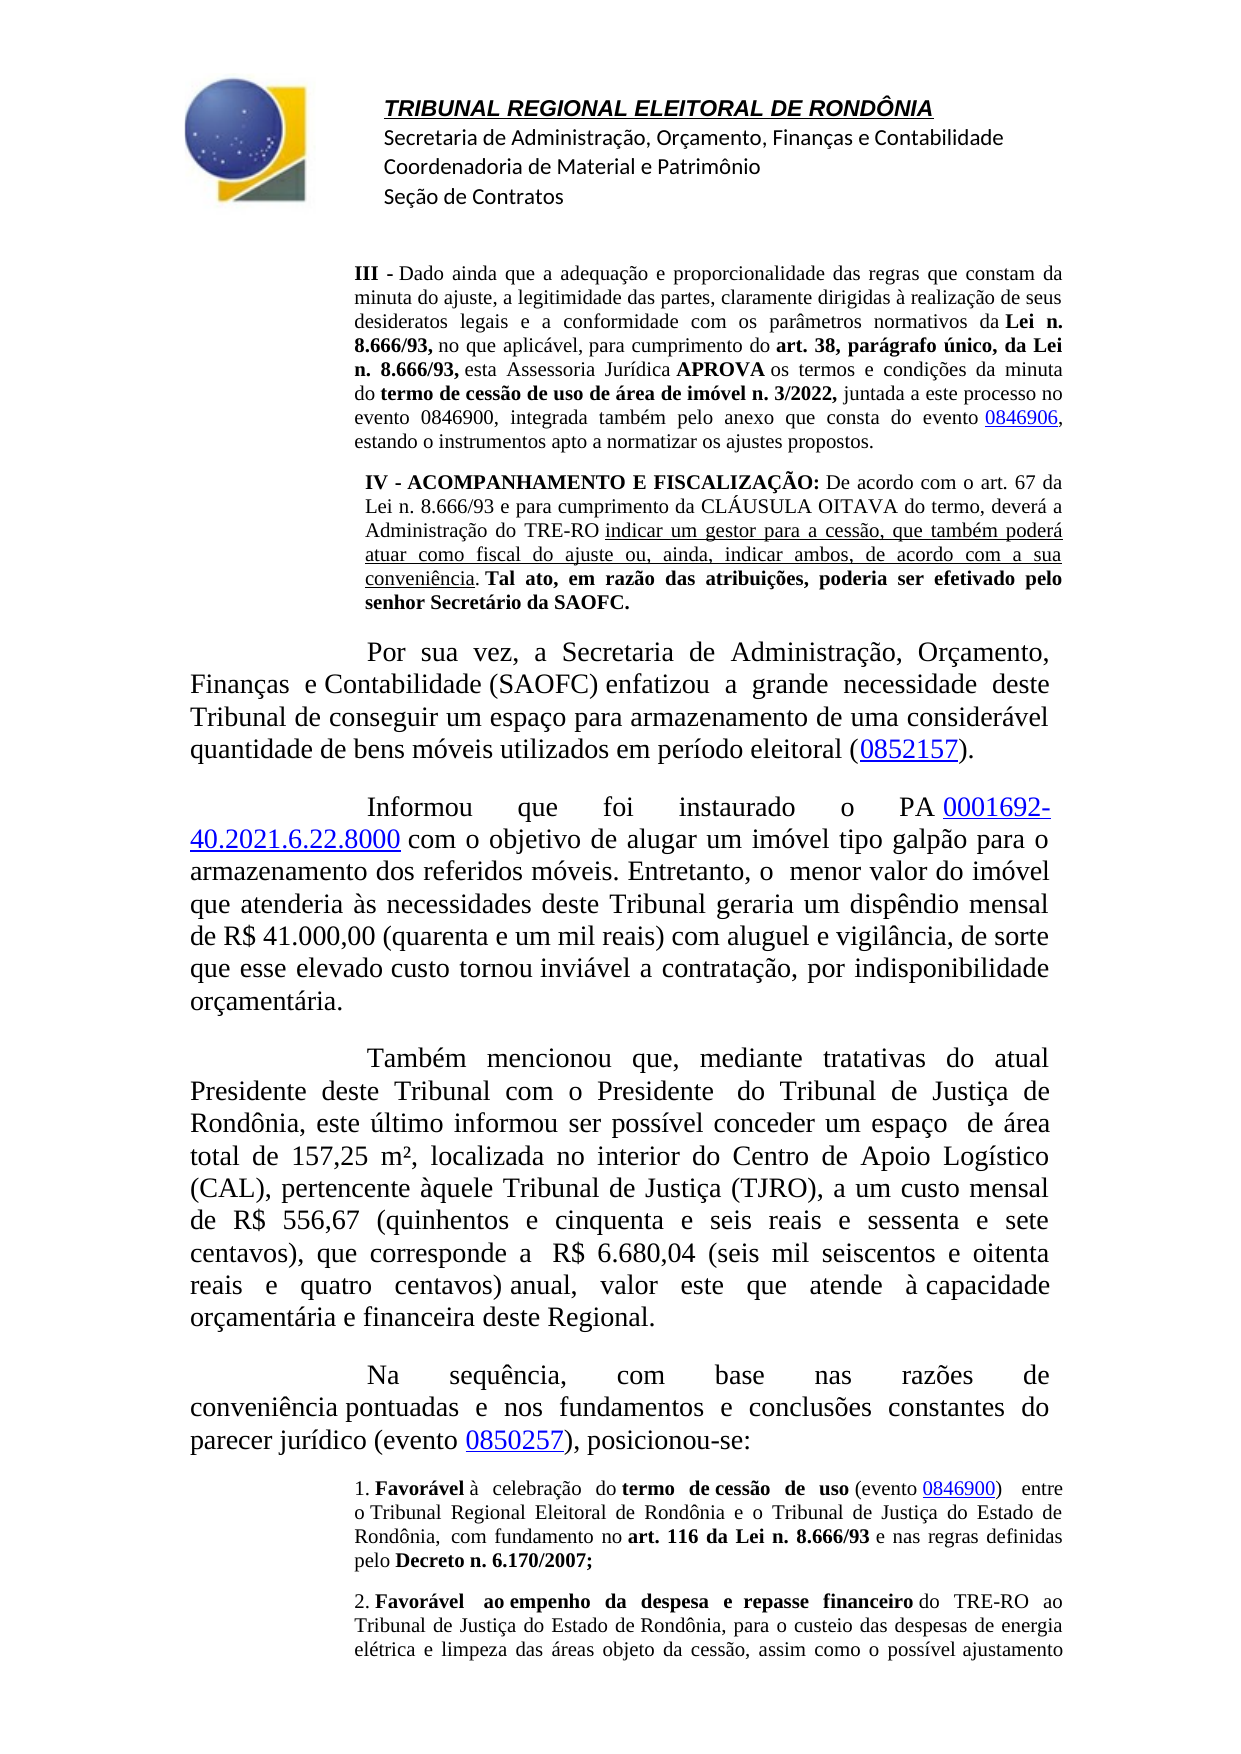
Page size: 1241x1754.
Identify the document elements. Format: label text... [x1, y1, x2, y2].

text Também mencionou que, mediante tratativas do atual Presidente deste Tribunal com o Presidente do Tribunal de Justiça de Rondônia, este último informou ser possível conceder um espaço de área total de 157,25 m², localizada no interior do Centro de Apoio Logístico (CAL), pertencente àquele Tribunal de Justiça (TJRO), a um custo mensal de R$ 556,67 (quinhentos e cinquenta e seis reais e sessenta e sete centavos), que corresponde a R$ 6.680,04 (seis mil seiscentos e oitenta reais e quatro centavos) anual, valor este que atende à capacidade orçamentária e financeira deste Regional. [190, 1041, 1051, 1333]
text 1. Favorável à celebração do termo de cessão de uso (evento 0846900) entre o Tribunal Regional Eleitoral de Rondônia e o Tribunal de Justiça do Estado de Rondônia, com fundamento no art. 116 da Lei n. 8.666/93 e nas regras definidas pelo Decreto n. 6.170/2007; [354, 1476, 1063, 1572]
text 2. Favorável ao empenho da despesa e repasse financeiro do TRE-RO ao Tribunal de Justiça do Estado de Rondônia, para o custeio das despesas de energia elétrica e limpeza das áreas objeto da cessão, assim como o possível ajustamento [354, 1589, 1063, 1661]
text Por sua vez, a Secretaria de Administração, Orçamento, Finanças e Contabilidade (SAOFC) enfatizou a grande necessidade deste Tribunal de conseguir um espaço para armazenamento de uma considerável quantidade de bens móveis utilizados em período eleitoral (0852157). [190, 635, 1051, 764]
text Na sequência, com base nas razões de conveniência pontuadas e nos fundamentos e conclusões constantes do parecer jurídico (evento 0850257), posicionou-se: [190, 1358, 1051, 1455]
text IV - ACOMPANHAMENTO E FISCALIZAÇÃO: De acordo com o art. 67 da Lei n. 8.666/93 e para cumprimento da CLÁUSULA OITAVA do termo, deverá a Administração do TRE-RO indicar um gestor para a cessão, que também poderá atuar como fiscal do ajuste ou, ainda, indicar ambos, de acordo com a sua conveniência. Tal ato, em razão das atribuições, poderia ser efetivado pelo senhor Secretário da SAOFC. [365, 470, 1063, 614]
text Informou que foi instaurado o PA 0001692-40.2021.6.22.8000 com o objetivo de alugar um imóvel tipo galpão para o armazenamento dos referidos móveis. Entretanto, o menor valor do imóvel que atenderia às necessidades deste Tribunal geraria um dispêndio mensal de R$ 41.000,00 (quarenta e um mil reais) com aluguel e vigilância, de sorte que esse elevado custo tornou inviável a contratação, por indisponibilidade orçamentária. [190, 789, 1051, 1016]
text III - Dado ainda que a adequação e proporcionalidade das regras que constam da minuta do ajuste, a legitimidade das partes, claramente dirigidas à realização de seus desideratos legais e a conformidade com os parâmetros normativos da Lei n. 8.666/93, no que aplicável, para cumprimento do art. 38, parágrafo único, da Lei n. 8.666/93, esta Assessoria Jurídica APROVA os termos e condições da minuta do termo de cessão de uso de área de imóvel n. 3/2022, juntada a este processo no evento 0846900, integrada também pelo anexo que consta do evento 0846906, estando o instrumentos apto a normatizar os ajustes propostos. [354, 261, 1063, 453]
